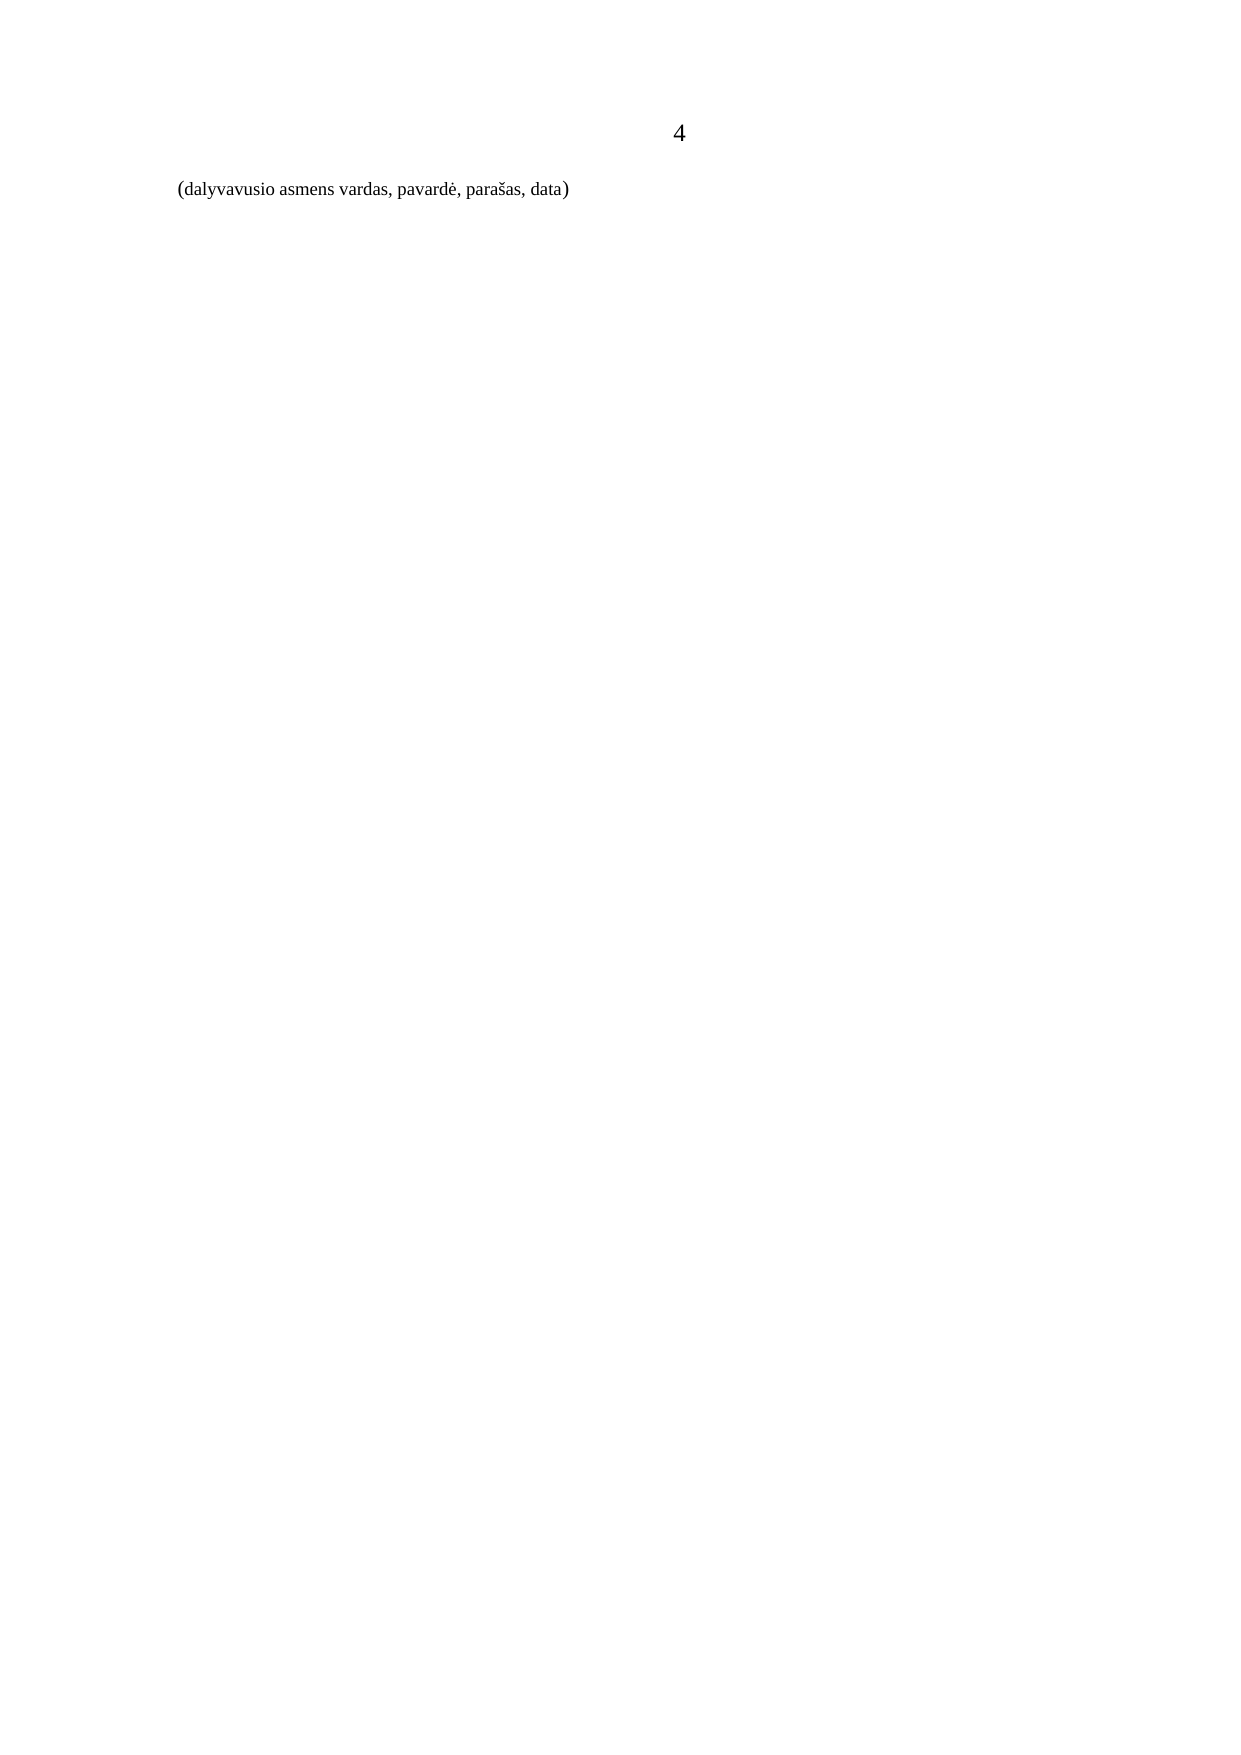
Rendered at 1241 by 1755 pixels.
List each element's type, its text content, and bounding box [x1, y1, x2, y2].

text (dalyvavusio asmens vardas, pavardė, parašas, data) [177, 176, 1181, 200]
